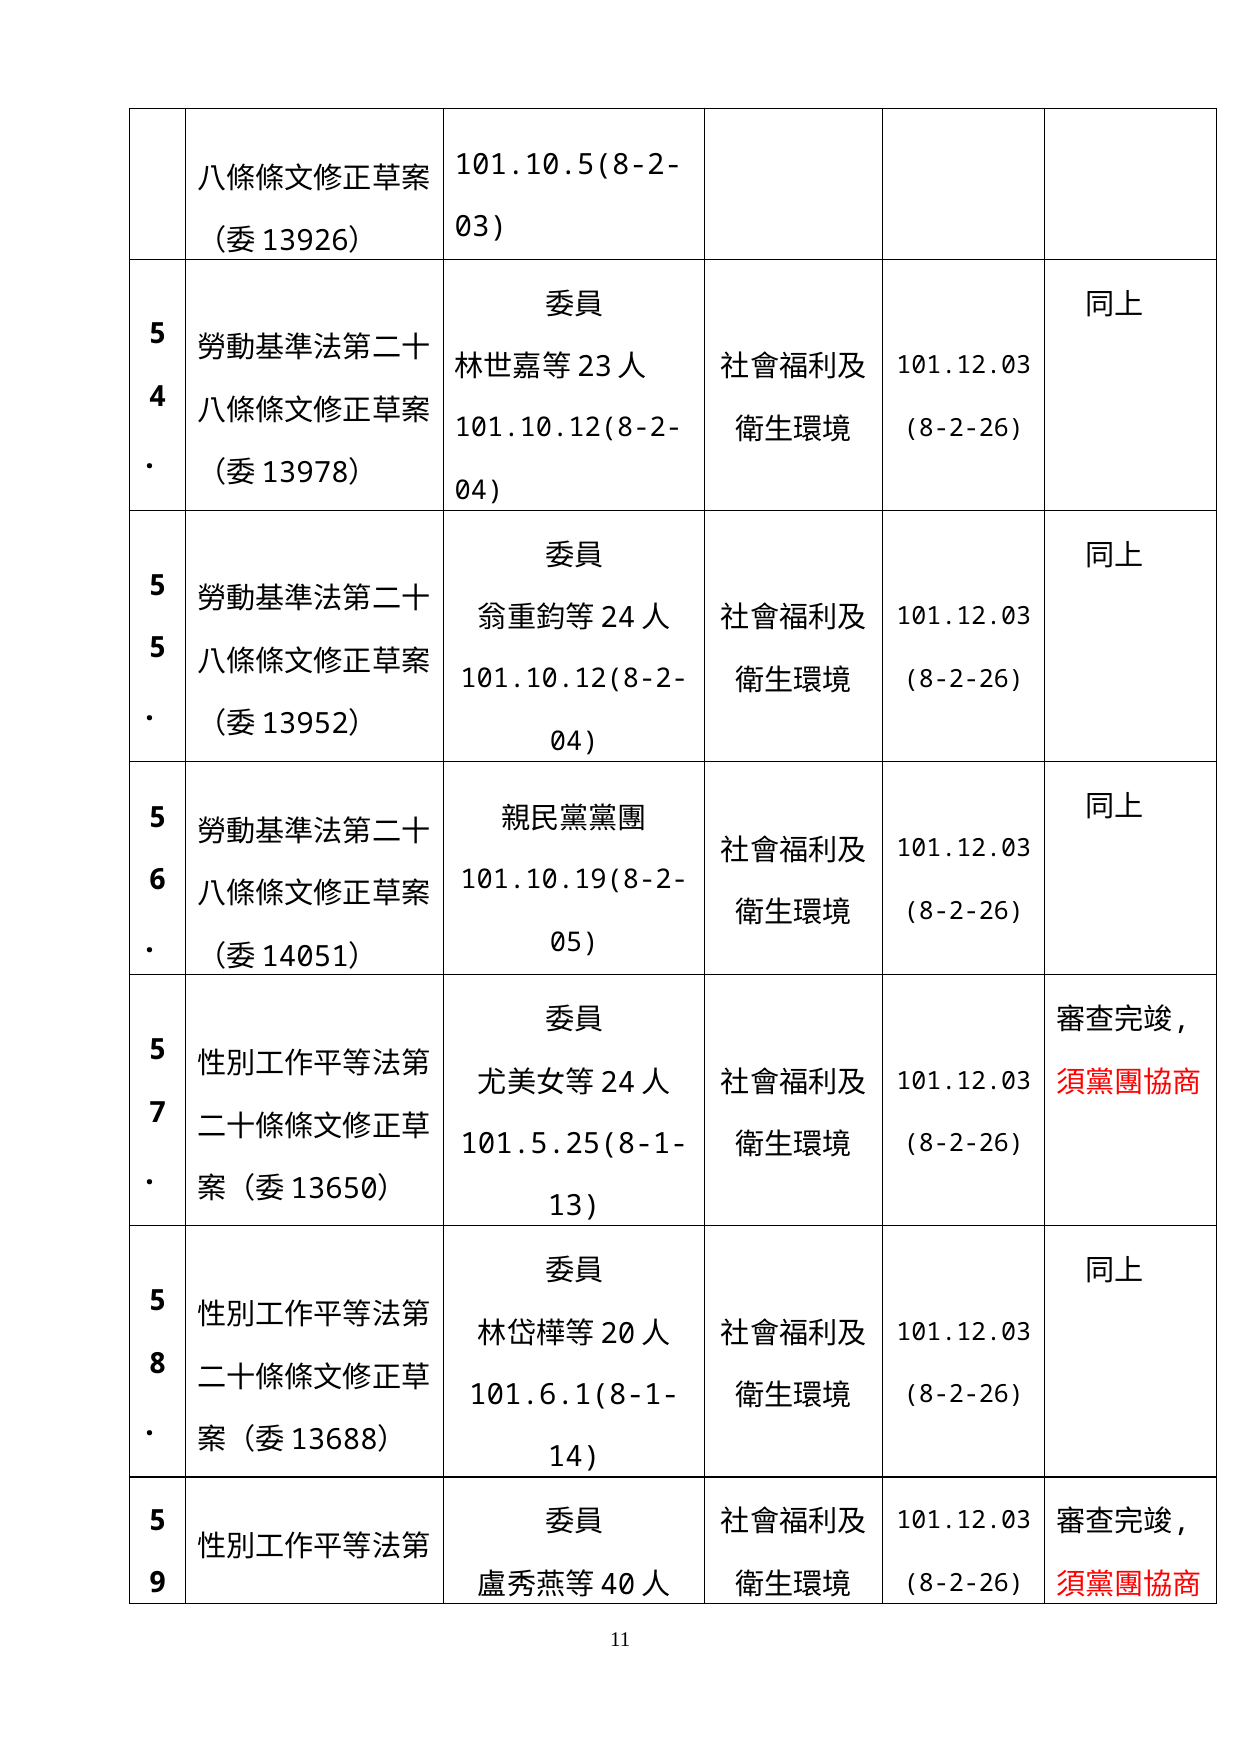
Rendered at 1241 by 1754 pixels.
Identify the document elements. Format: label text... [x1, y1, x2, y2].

table_cell 委員 林世嘉等23人101.10.12(8-2-04) [444, 260, 704, 510]
table_cell 委員 林岱樺等20人101.6.1(8-1-14) [444, 1226, 704, 1476]
table_cell [130, 109, 185, 259]
table_cell 同上 [1045, 511, 1216, 761]
table_cell 審查完竣,須黨團協商 [1045, 975, 1216, 1225]
table_cell 八條條文修正草案（委13926） [186, 109, 443, 259]
table_cell 勞動基準法第二十八條條文修正草案（委13952） [186, 511, 443, 761]
table_cell [130, 1226, 185, 1476]
table_cell 101.12.03 (8-2-26) [883, 975, 1044, 1225]
table_cell [1045, 109, 1216, 259]
table_cell 親民黨黨團101.10.19(8-2-05) [444, 762, 704, 974]
table_cell [130, 511, 185, 761]
table_cell 社會福利及衛生環境 [705, 1478, 882, 1602]
table_cell 社會福利及衛生環境 [705, 511, 882, 761]
table_cell [705, 109, 882, 259]
table_cell 同上 [1045, 260, 1216, 510]
table_cell 同上 [1045, 1226, 1216, 1476]
table_cell 社會福利及衛生環境 [705, 260, 882, 510]
table_cell 社會福利及衛生環境 [705, 762, 882, 974]
table_cell 委員 翁重鈞等24人101.10.12(8-2-04) [444, 511, 704, 761]
table_cell [130, 260, 185, 510]
table_cell 性別工作平等法第 [186, 1478, 443, 1602]
table_cell 勞動基準法第二十八條條文修正草案（委14051） [186, 762, 443, 974]
table_cell 101.12.03 (8-2-26) [883, 1478, 1044, 1602]
table_cell 勞動基準法第二十八條條文修正草案（委13978） [186, 260, 443, 510]
table_cell 101.12.03 (8-2-26) [883, 1226, 1044, 1476]
table_cell 性別工作平等法第二十條條文修正草案（委13688） [186, 1226, 443, 1476]
table_cell [130, 1478, 185, 1602]
table_cell 性別工作平等法第二十條條文修正草案（委13650） [186, 975, 443, 1225]
table_cell 社會福利及衛生環境 [705, 975, 882, 1225]
table_cell 101.12.03 (8-2-26) [883, 260, 1044, 510]
table_cell [130, 762, 185, 974]
table_cell [883, 109, 1044, 259]
table_cell 同上 [1045, 762, 1216, 974]
table_cell [130, 975, 185, 1225]
table_cell 101.12.03 (8-2-26) [883, 511, 1044, 761]
table_cell 委員 盧秀燕等40人 [444, 1478, 704, 1602]
table_cell 101.10.5(8-2-03) [444, 109, 704, 259]
table_cell 社會福利及衛生環境 [705, 1226, 882, 1476]
table_cell 委員 尤美女等24人101.5.25(8-1-13) [444, 975, 704, 1225]
table_cell 審查完竣,須黨團協商 [1045, 1478, 1216, 1602]
table_cell 101.12.03 (8-2-26) [883, 762, 1044, 974]
